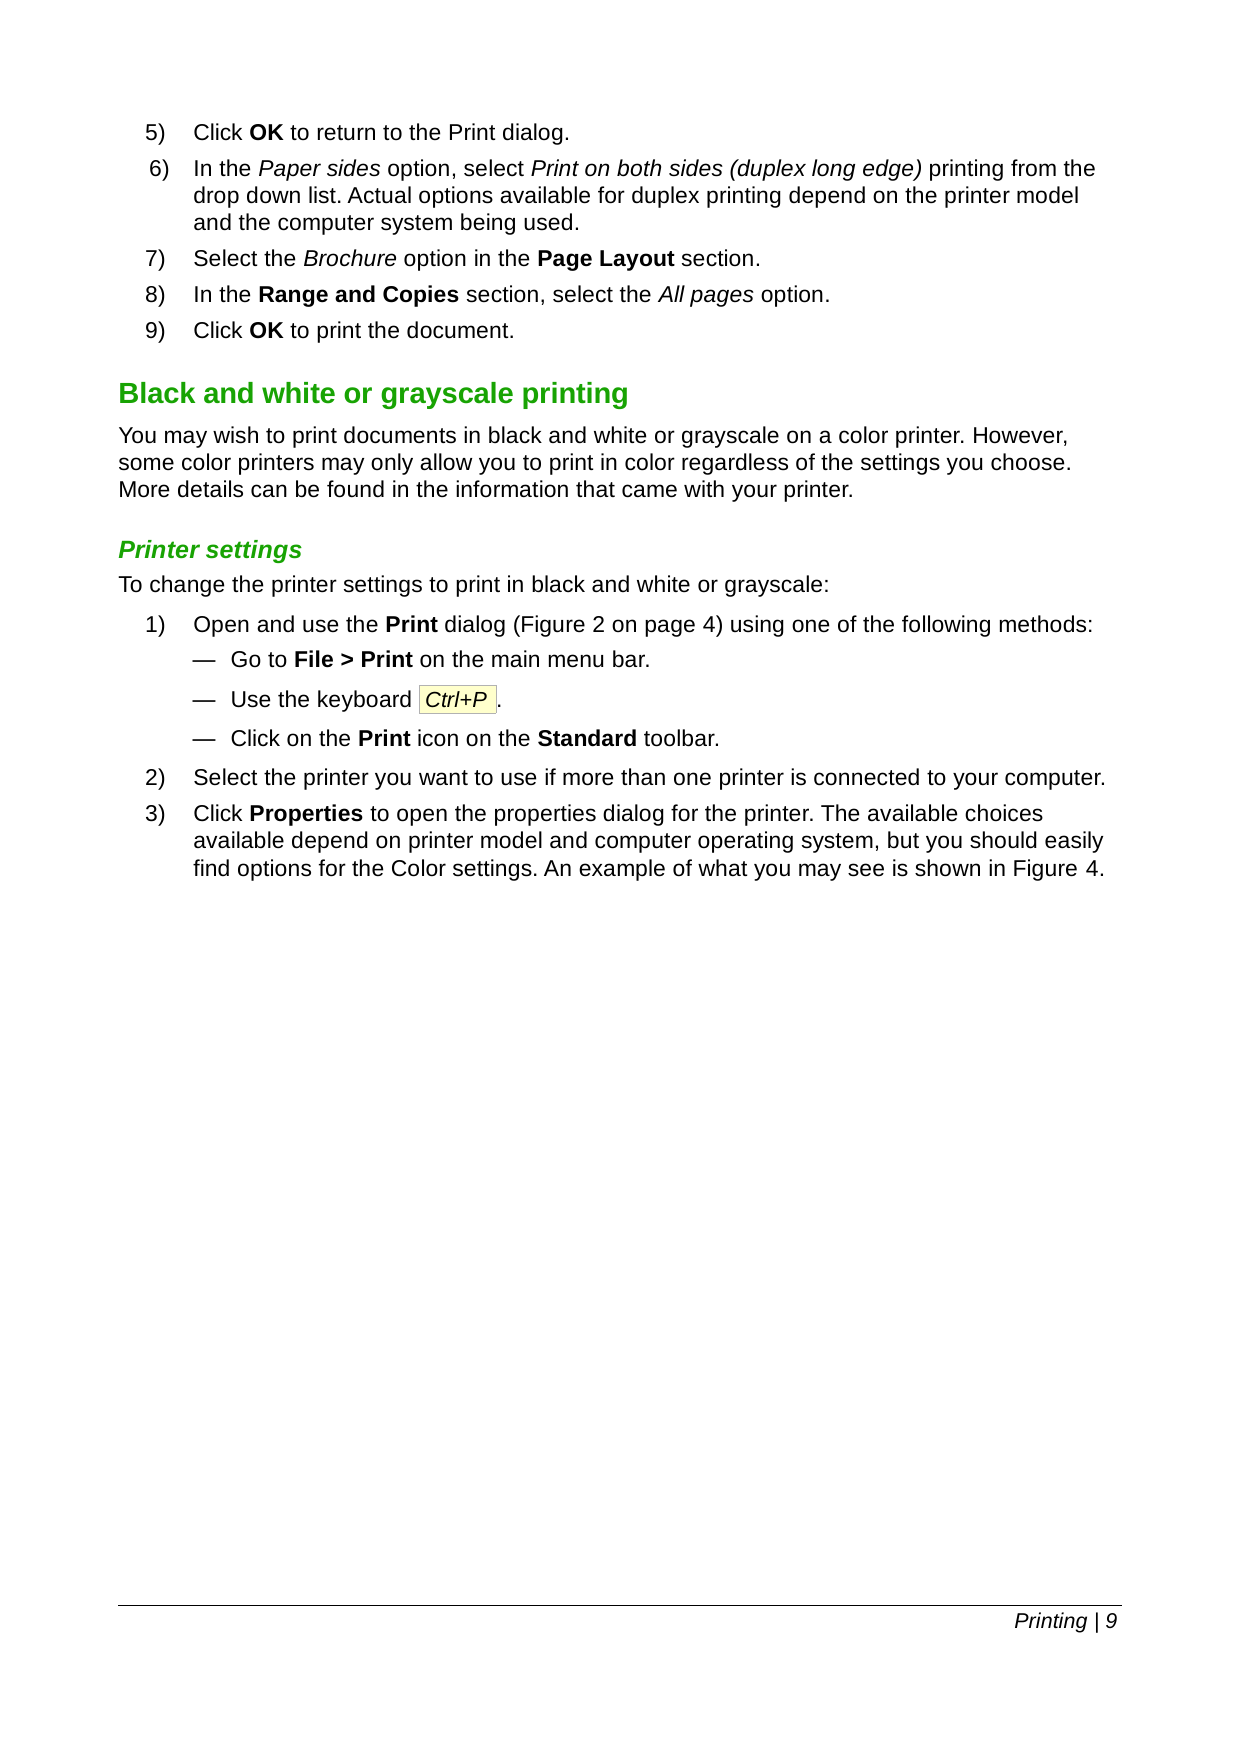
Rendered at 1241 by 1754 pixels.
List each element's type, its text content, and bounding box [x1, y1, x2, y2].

list Use the keyboard Ctrl+P. [192, 685, 419, 713]
text To change the printer settings to print in black and white or grayscale: [118, 570, 1122, 597]
list In the Range and Copies section, select the All pages option. [165, 280, 1122, 307]
list Go to File > Print on the main menu bar. [192, 646, 1122, 673]
list Use the keyboard Ctrl+P. [497, 685, 1122, 713]
subtitle Black and white or grayscale printing [118, 376, 1122, 409]
list Click on the Print icon on the Standard toolbar. [192, 725, 1122, 752]
list Click Properties to open the properties dialog for the printer. The available choices available depend on printer model and computer operating system, but you should easily find options for the Color settings. An example of what you may see is shown in Figure 4. [165, 800, 1122, 881]
list In the Paper sides option, select Print on both sides (duplex long edge) printing from the drop down list. Actual options available for duplex printing depend on the printer model and the computer system being used. [169, 154, 1122, 235]
subtitle Printer settings [118, 535, 1122, 564]
list Open and use the Print dialog (Figure 2 on page 4) using one of the following methods: [165, 610, 1122, 637]
list Select the Brochure option in the Page Layout section. [165, 244, 1122, 271]
list Click OK to print the document. [165, 316, 1122, 343]
list Select the printer you want to use if more than one printer is connected to your computer. [165, 764, 1122, 791]
list Click OK to return to the Print dialog. [165, 118, 1122, 145]
text You may wish to print documents in black and white or grayscale on a color printer. However, some color printers may only allow you to print in color regardless of the settings you choose. More details can be found in the information that came with your printer. [118, 421, 1122, 502]
